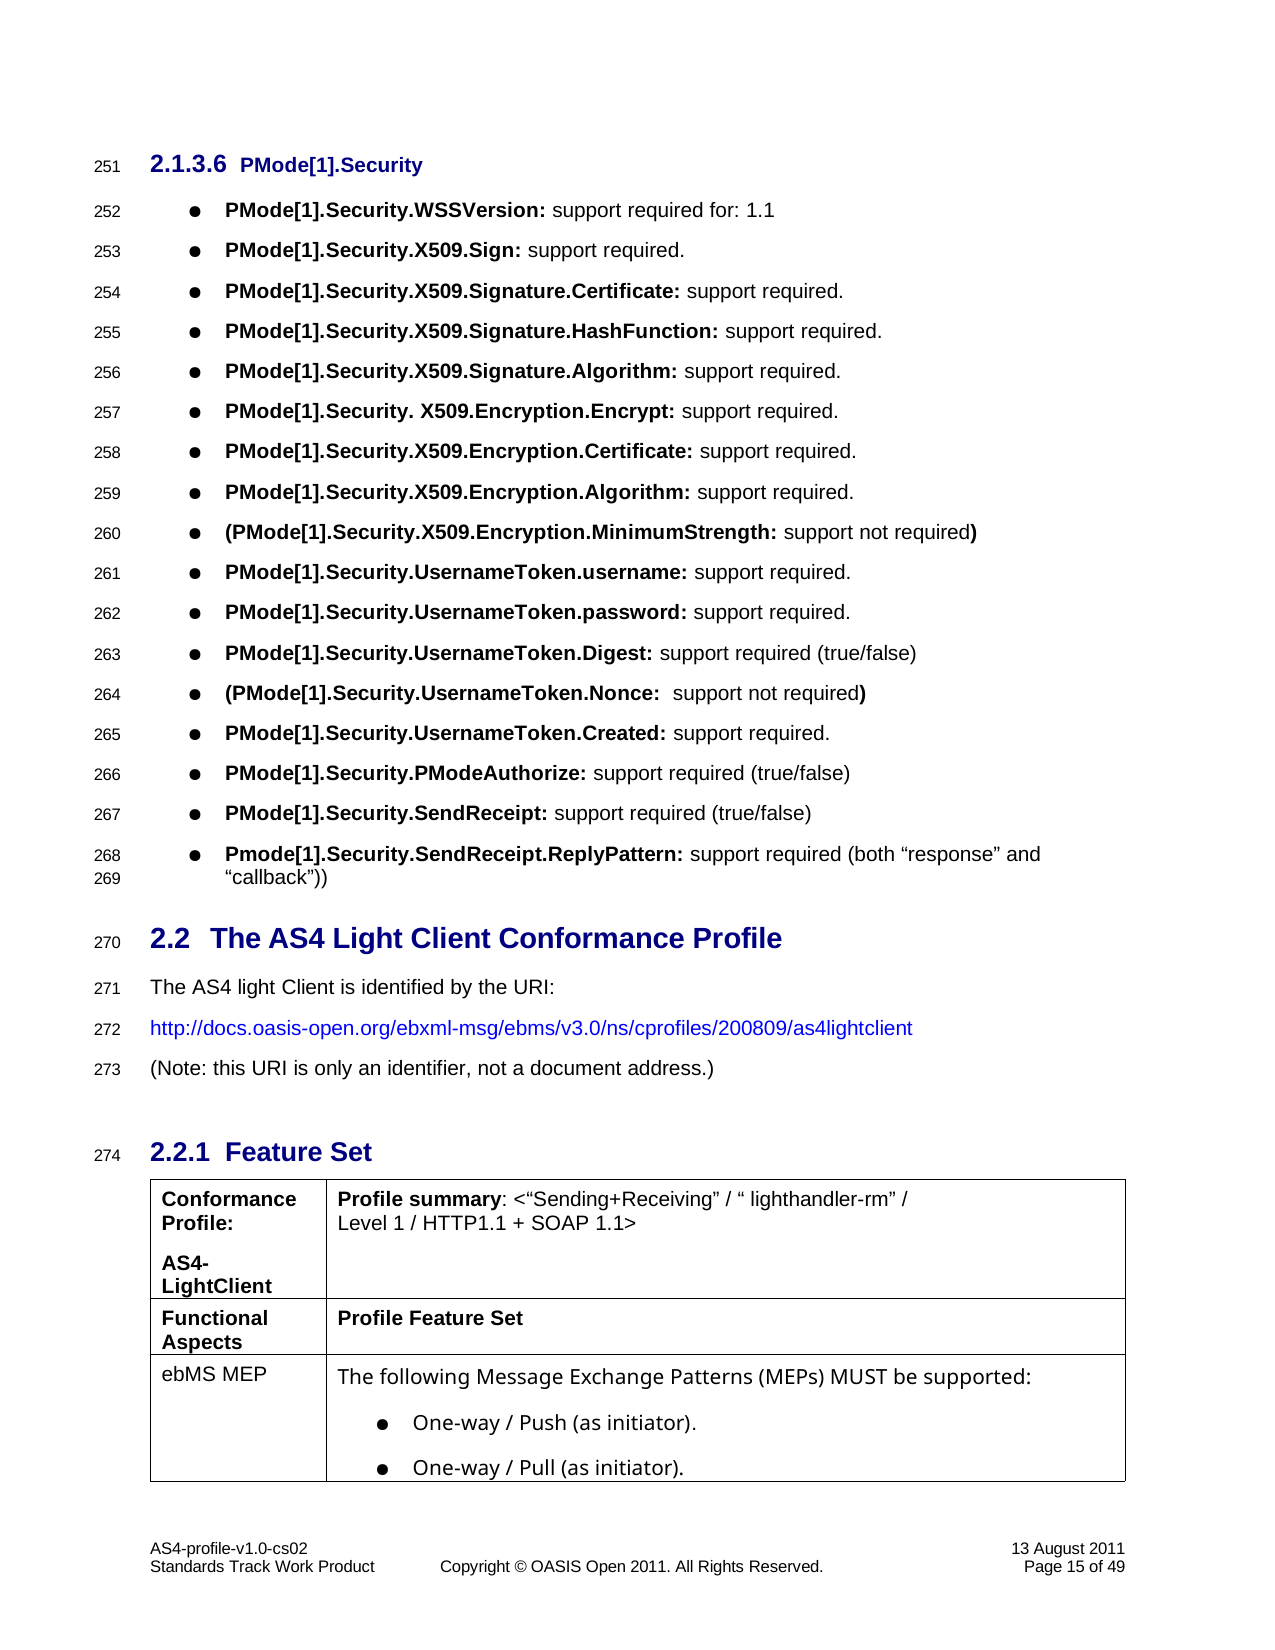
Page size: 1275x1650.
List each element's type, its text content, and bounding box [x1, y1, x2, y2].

list PMode[1].Security.X509.Encryption.Algorithm: support required. [187, 480, 1125, 504]
text http://docs.oasis-open.org/ebxml-msg/ebms/v3.0/ns/cprofiles/200809/as4lightclient [150, 1016, 1125, 1039]
text (Note: this URI is only an identifier, not a document address.) [150, 1056, 1125, 1080]
text The AS4 light Client is identified by the URI: [150, 976, 1125, 999]
list PMode[1].Security.WSSVersion: support required for: 1.1 [187, 199, 1125, 222]
table_cell Profile Feature Set [327, 1299, 1125, 1354]
list PMode[1].Security.X509.Signature.Algorithm: support required. [187, 359, 1125, 383]
subtitle The AS4 Light Client Conformance Profile [150, 922, 1125, 955]
list PMode[1].Security.UsernameToken.username: support required. [187, 561, 1125, 584]
subtitle Feature Set [150, 1137, 1125, 1167]
list (PMode[1].Security.X509.Encryption.MinimumStrength: support not required) [187, 520, 1125, 544]
table_cell ebMS MEP [151, 1355, 326, 1481]
list PMode[1].Security.UsernameToken.password: support required. [187, 601, 1125, 624]
list PMode[1].Security.PModeAuthorize: support required (true/false) [187, 762, 1125, 785]
list PMode[1].Security. X509.Encryption.Encrypt: support required. [187, 400, 1125, 423]
list PMode[1].Security.UsernameToken.Created: support required. [187, 721, 1125, 745]
list (PMode[1].Security.UsernameToken.Nonce: support not required) [187, 681, 1125, 705]
list PMode[1].Security.X509.Signature.HashFunction: support required. [187, 319, 1125, 343]
list PMode[1].Security.X509.Sign: support required. [187, 239, 1125, 262]
list PMode[1].Security.X509.Signature.Certificate: support required. [187, 279, 1125, 303]
table_cell Functional Aspects [151, 1299, 326, 1354]
table_header Conformance Profile: AS4-LightClient [151, 1180, 326, 1298]
list PMode[1].Security.UsernameToken.Digest: support required (true/false) [187, 641, 1125, 664]
table_cell The following Message Exchange Patterns (MEPs) MUST be supported: One-way / Push (as initiator). One-way / Pull (as initiator). [327, 1355, 1125, 1481]
list PMode[1].Security.SendReceipt: support required (true/false) [187, 802, 1125, 825]
list Pmode[1].Security.SendReceipt.ReplyPattern: support required (both “response” and “callback”)) [187, 842, 1125, 889]
table_header Profile summary: <“Sending+Receiving” / “ lighthandler-rm” / Level 1 / HTTP1.1 + SOAP 1.1> [327, 1180, 1125, 1298]
subtitle PMode[1].Security [150, 150, 1125, 178]
list PMode[1].Security.X509.Encryption.Certificate: support required. [187, 440, 1125, 463]
